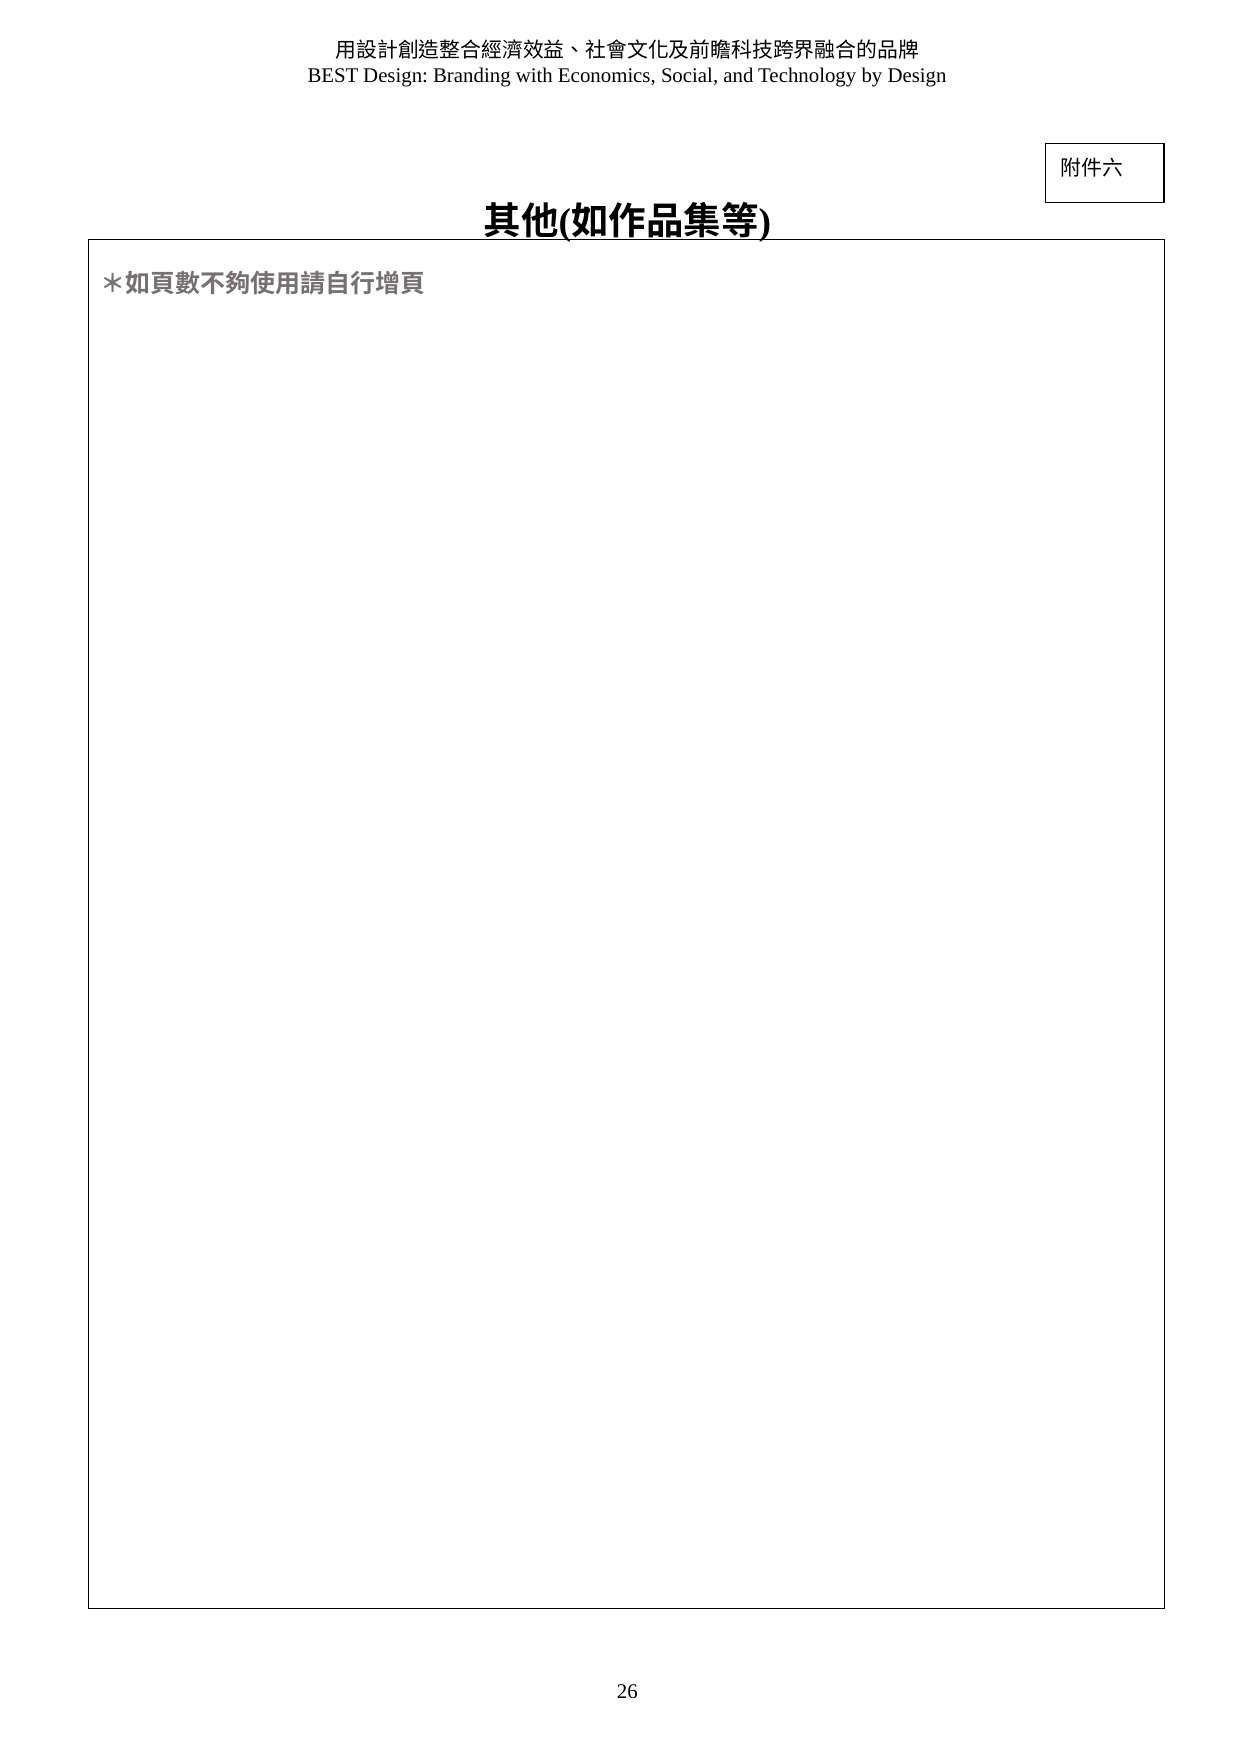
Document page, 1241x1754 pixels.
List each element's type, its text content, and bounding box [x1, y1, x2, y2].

text 其他(如作品集等) [89, 176, 1165, 239]
table_header ＊如頁數不夠使用請自行增頁 [89, 240, 1164, 1608]
